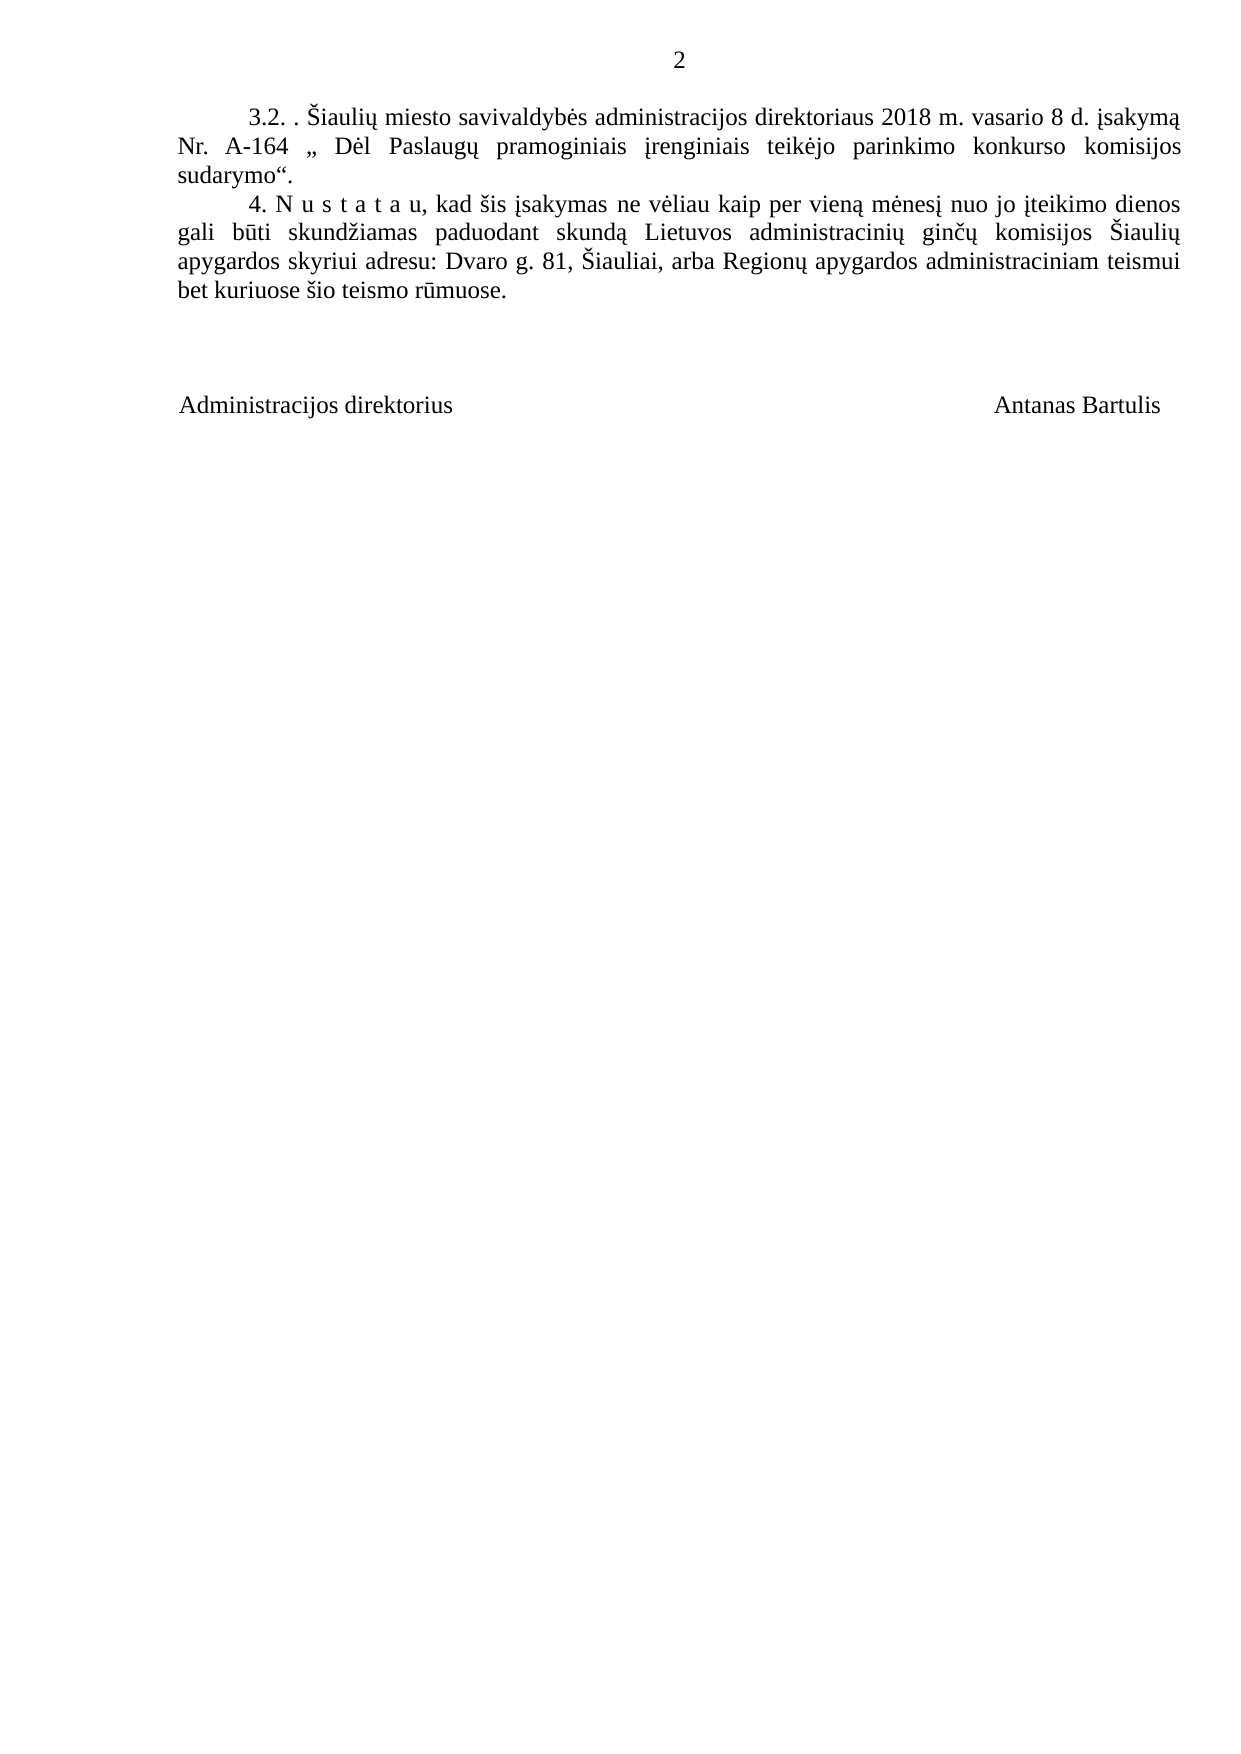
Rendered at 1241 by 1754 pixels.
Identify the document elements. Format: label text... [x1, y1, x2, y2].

text 3.2. . Šiaulių miesto savivaldybės administracijos direktoriaus 2018 m. vasario 8 d. įsakymą Nr. A-164 „ Dėl Paslaugų pramoginiais įrenginiais teikėjo parinkimo konkurso komisijos sudarymo“. [177, 102, 1181, 189]
text 4. N u s t a t a u, kad šis įsakymas ne vėliau kaip per vieną mėnesį nuo jo įteikimo dienos gali būti skundžiamas paduodant skundą Lietuvos administracinių ginčų komisijos Šiaulių apygardos skyriui adresu: Dvaro g. 81, Šiauliai, arba Regionų apygardos administraciniam teismui bet kuriuose šio teismo rūmuose. [177, 189, 1181, 304]
text Administracijos direktorius Antanas Bartulis [177, 390, 1181, 419]
